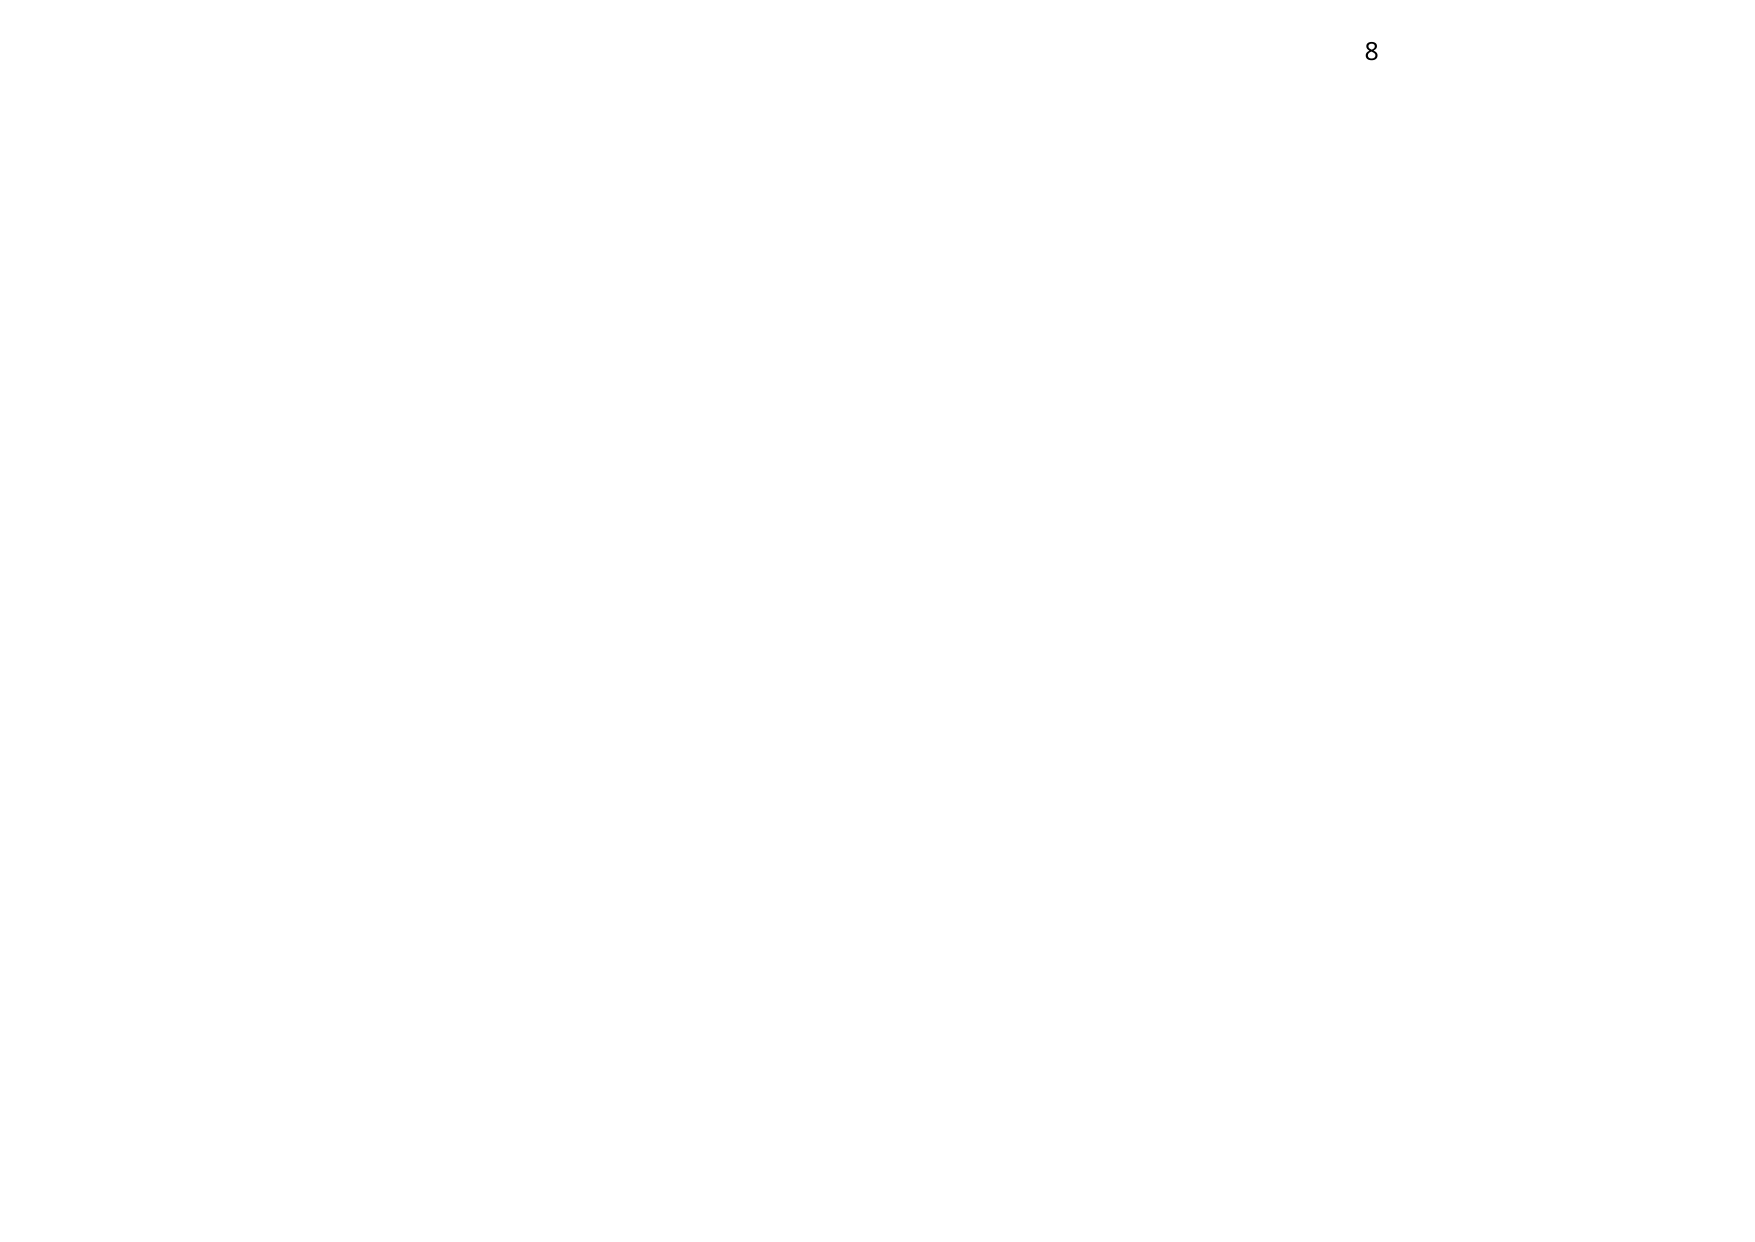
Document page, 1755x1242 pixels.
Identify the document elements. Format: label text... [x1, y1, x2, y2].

text 8 [104, 34, 1379, 68]
